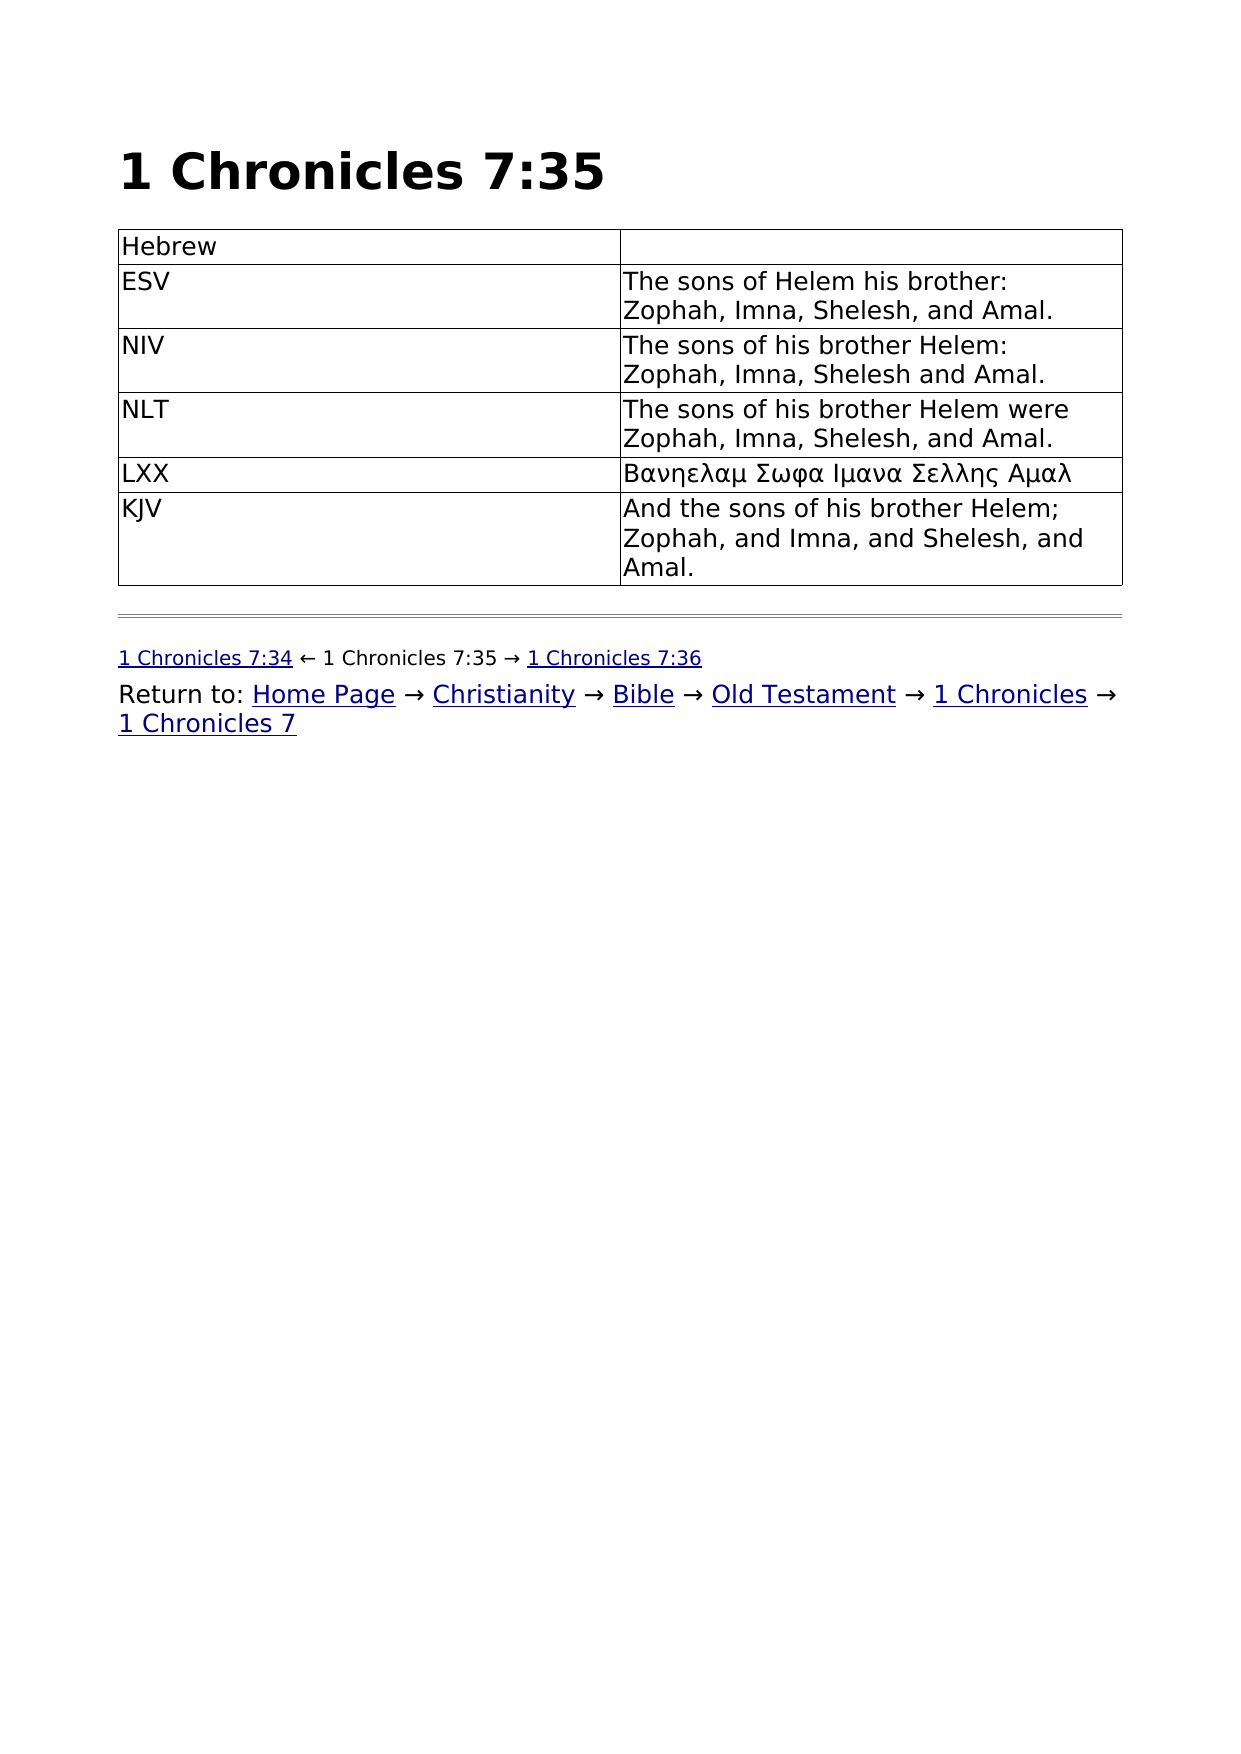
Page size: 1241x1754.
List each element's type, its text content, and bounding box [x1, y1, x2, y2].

subtitle 1 Chronicles 7:35 [118, 143, 1122, 201]
table_header [621, 230, 1122, 264]
table_cell ESV [119, 265, 620, 328]
table_cell LXX [119, 458, 620, 492]
text 1 Chronicles 7:34 ← 1 Chronicles 7:35 → 1 Chronicles 7:36 [118, 646, 1122, 680]
table_header Hebrew [119, 230, 620, 264]
text Return to: Home Page → Christianity → Bible → Old Testament → 1 Chronicles → 1 Chronicles 7 [118, 680, 1122, 739]
table_cell The sons of Helem his brother: Zophah, Imna, Shelesh, and Amal. [621, 265, 1122, 328]
table_cell The sons of his brother Helem were Zophah, Imna, Shelesh, and Amal. [621, 393, 1122, 457]
table_cell NIV [119, 329, 620, 392]
table_cell Βανηελαμ Σωφα Ιμανα Σελλης Αμαλ [621, 458, 1122, 492]
table_cell The sons of his brother Helem: Zophah, Imna, Shelesh and Amal. [621, 329, 1122, 392]
table_cell KJV [119, 493, 620, 585]
table_cell NLT [119, 393, 620, 457]
table_cell And the sons of his brother Helem; Zophah, and Imna, and Shelesh, and Amal. [621, 493, 1122, 585]
